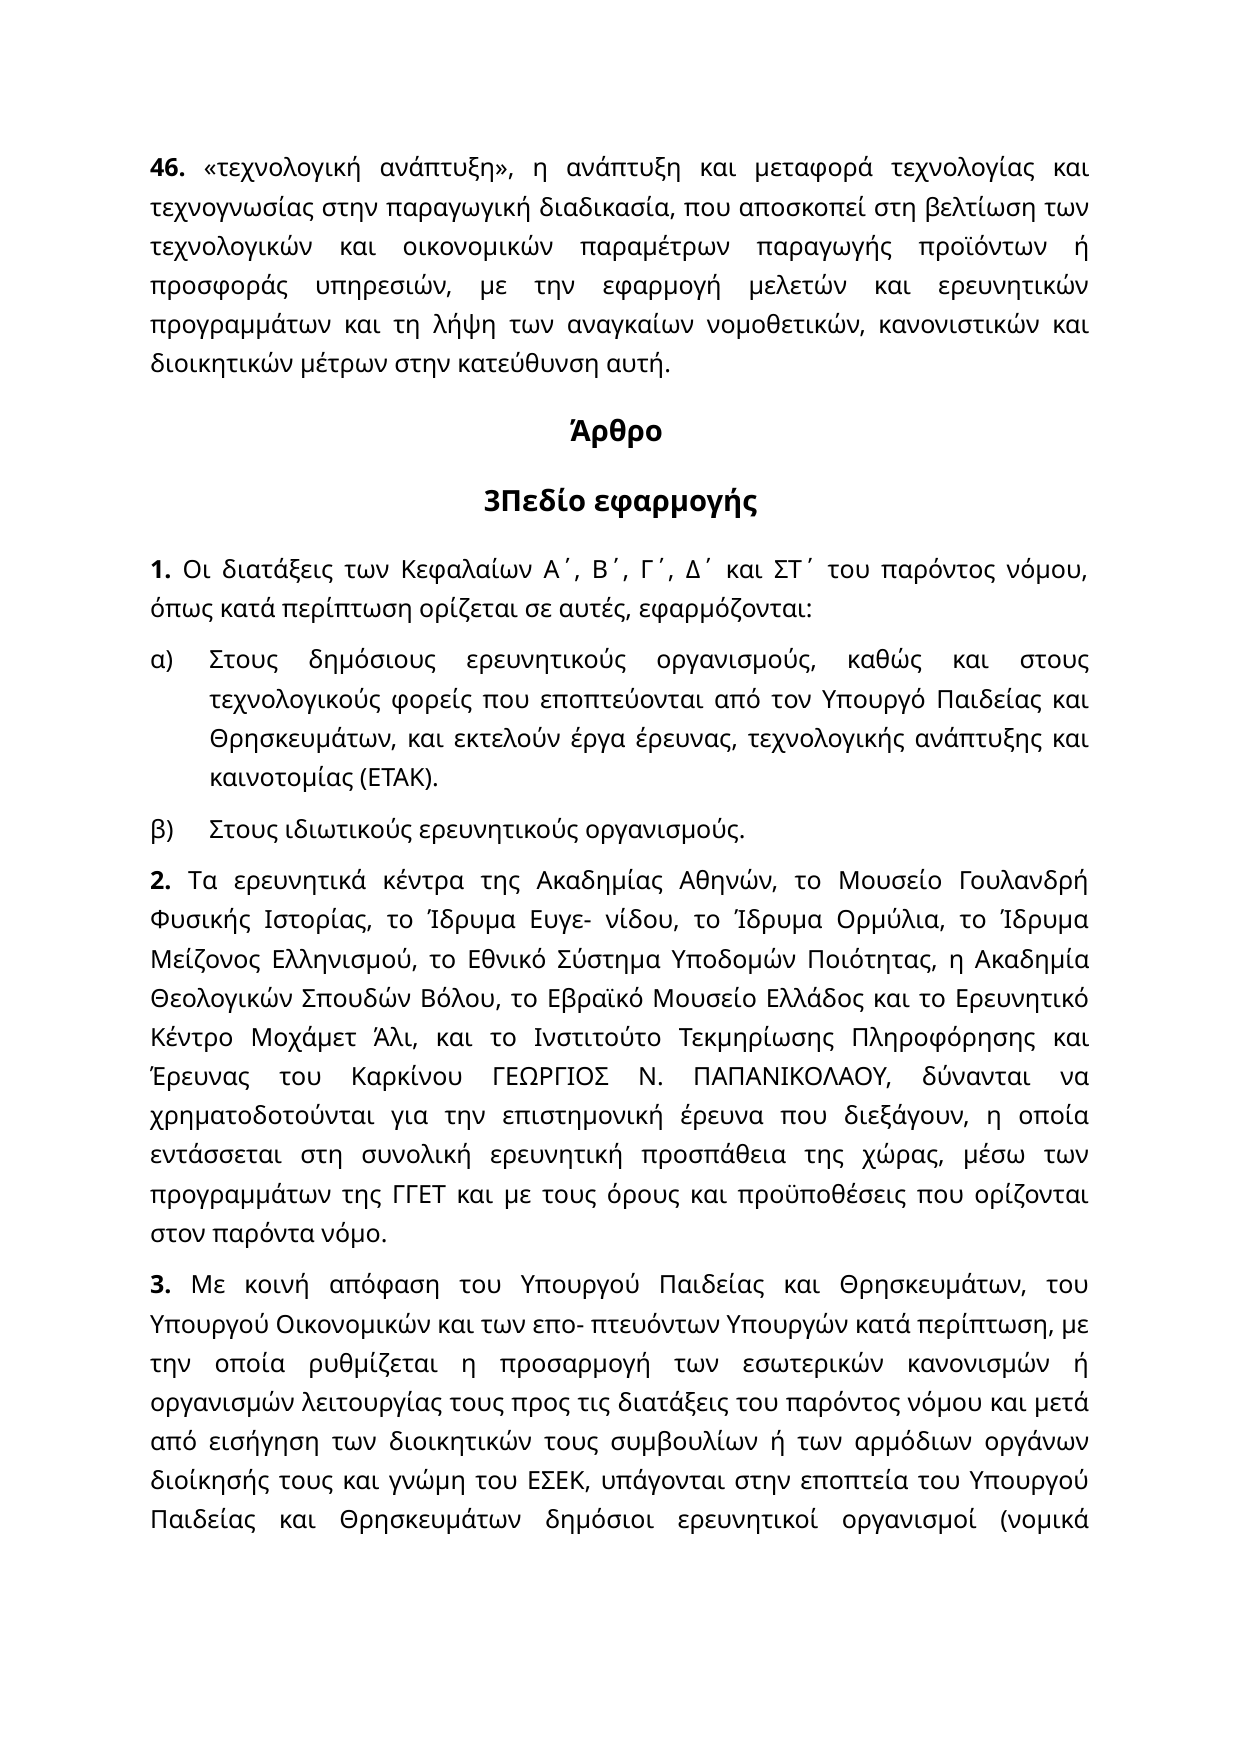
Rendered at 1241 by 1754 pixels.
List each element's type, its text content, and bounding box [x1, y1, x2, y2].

text 3. Με κοινή απόφαση του Υπουργού Παιδείας και Θρησκευμάτων, του Υπουργού Οικονομικών και των επο- πτευόντων Υπουργών κατά περίπτωση, με την οποία ρυθμίζεται η προσαρμογή των εσωτερικών κανονισμών ή οργανισμών λειτουργίας τους προς τις διατάξεις του παρόντος νόμου και μετά από εισήγηση των διοικητικών τους συμβουλίων ή των αρμόδιων οργάνων διοίκησής τους και γνώμη του ΕΣΕΚ, υπάγονται στην εποπτεία του Υπουργού Παιδείας και Θρησκευμάτων δημόσιοι ερευνητικοί οργανισμοί (νομικά [150, 1267, 1090, 1536]
subtitle 3Πεδίο εφαρμογής [150, 481, 1090, 520]
text 1. Οι διατάξεις των Κεφαλαίων Α΄, Β΄, Γ΄, Δ΄ και ΣΤ΄ του παρόντος νόμου, όπως κατά περίπτωση ορίζεται σε αυτές, εφαρμόζονται: [150, 551, 1090, 624]
list β) Στους ιδιωτικούς ερευνητικούς οργανισμούς. [150, 811, 1090, 845]
subtitle Άρθρο [150, 410, 1090, 450]
text 46. «τεχνολογική ανάπτυξη», η ανάπτυξη και μεταφορά τεχνολογίας και τεχνογνωσίας στην παραγωγική διαδικασία, που αποσκοπεί στη βελτίωση των τεχνολογικών και οικονομικών παραμέτρων παραγωγής προϊόντων ή προσφοράς υπηρεσιών, με την εφαρμογή μελετών και ερευνητικών προγραμμάτων και τη λήψη των αναγκαίων νομοθετικών, κανονιστικών και διοικητικών μέτρων στην κατεύθυνση αυτή. [150, 150, 1090, 380]
list α) Στους δημόσιους ερευνητικούς οργανισμούς, καθώς και στους τεχνολογικούς φορείς που εποπτεύονται από τον Υπουργό Παιδείας και Θρησκευμάτων, και εκτελούν έργα έρευνας, τεχνολογικής ανάπτυξης και καινοτομίας (ΕΤΑΚ). [150, 642, 1090, 794]
text 2. Tα ερευνητικά κέντρα της Ακαδημίας Αθηνών, το Μουσείο Γουλανδρή Φυσικής Ιστορίας, το Ίδρυμα Ευγε- νίδου, το Ίδρυμα Ορμύλια, το Ίδρυμα Μείζονος Ελληνισμού, το Εθνικό Σύστημα Υποδομών Ποιότητας, η Ακαδημία Θεολογικών Σπουδών Βόλου, το Εβραϊκό Μουσείο Ελλάδος και το Ερευνητικό Κέντρο Μοχάμετ Άλι, και το Ινστιτούτο Τεκμηρίωσης Πληροφόρησης και Έρευνας του Καρκίνου ΓΕΩΡΓΙΟΣ Ν. ΠΑΠΑΝΙΚΟΛΑΟΥ, δύνανται να χρηματοδοτούνται για την επιστημονική έρευνα που διεξάγουν, η οποία εντάσσεται στη συνολική ερευνητική προσπάθεια της χώρας, μέσω των προγραμμάτων της ΓΓΕΤ και με τους όρους και προϋποθέσεις που ορίζονται στον παρόντα νόμο. [150, 863, 1090, 1249]
